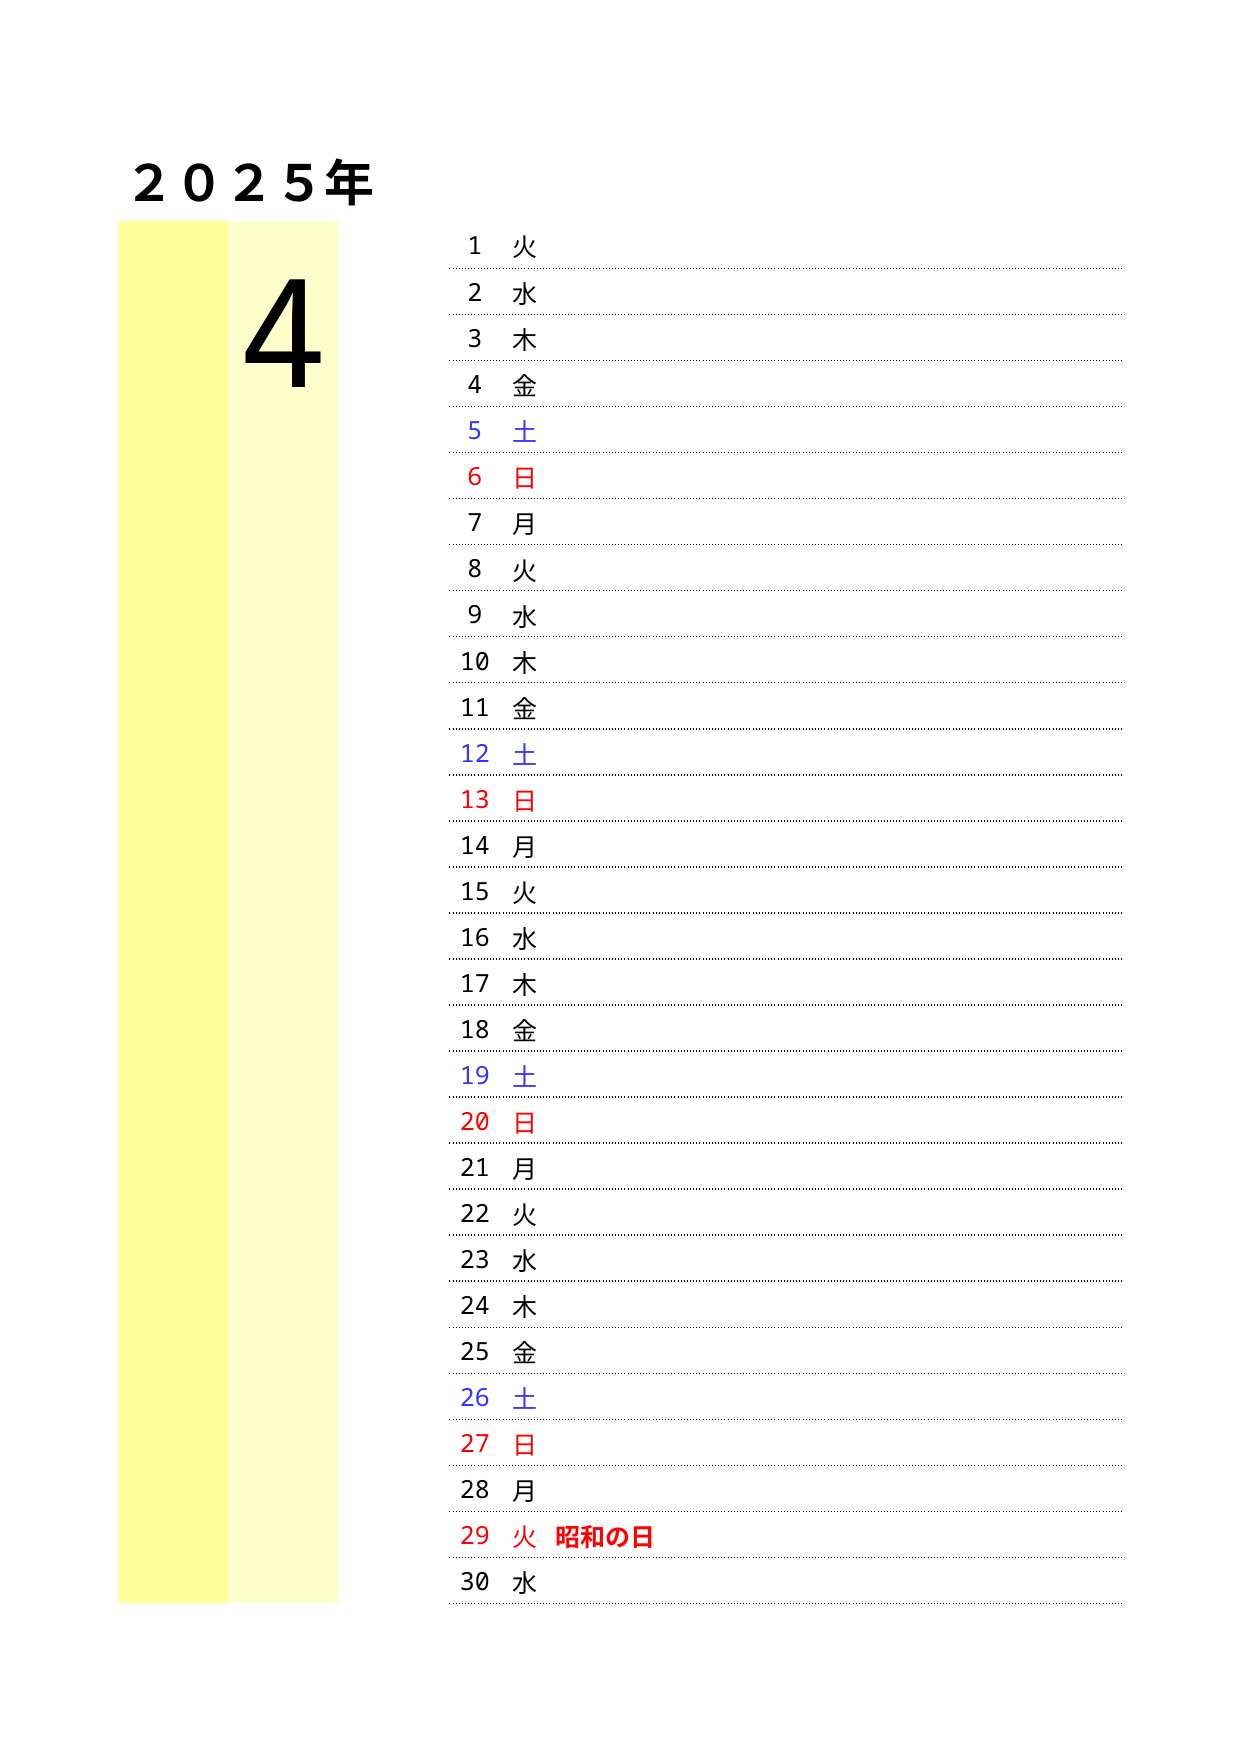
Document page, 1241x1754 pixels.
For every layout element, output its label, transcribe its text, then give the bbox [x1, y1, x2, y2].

table_cell 土 [500, 1050, 550, 1096]
table_cell [229, 452, 339, 1603]
table_cell 25 [449, 1326, 499, 1372]
table_cell 水 [500, 590, 550, 636]
table_cell 2 [449, 268, 499, 313]
table_cell 29 [449, 1511, 499, 1557]
table_cell [550, 728, 1122, 774]
table_cell 28 [449, 1465, 499, 1511]
table_cell 火 [500, 1188, 550, 1234]
table_cell 日 [500, 774, 550, 820]
table_cell [550, 1234, 1122, 1280]
table_cell 18 [449, 1004, 499, 1050]
table_cell [550, 544, 1122, 590]
table_cell [550, 221, 1122, 267]
table_cell 月 [500, 820, 550, 866]
table_cell 22 [449, 1188, 499, 1234]
table_cell 水 [500, 1234, 550, 1280]
table_cell 火 [500, 866, 550, 912]
table_cell 27 [449, 1419, 499, 1464]
table_cell [550, 1280, 1122, 1326]
table_cell [550, 958, 1122, 1004]
table_cell 11 [449, 682, 499, 728]
table_cell [550, 452, 1122, 498]
table_cell [550, 268, 1122, 313]
table_cell [550, 360, 1122, 406]
table_cell 8 [449, 544, 499, 590]
table_cell 24 [449, 1280, 499, 1326]
table_cell 14 [449, 820, 499, 866]
table_cell [118, 221, 228, 452]
table_cell [550, 912, 1122, 958]
table_cell 9 [449, 590, 499, 636]
table_cell 15 [449, 866, 499, 912]
table_cell [550, 682, 1122, 728]
table_cell 木 [500, 314, 550, 359]
table_cell 日 [500, 452, 550, 498]
table_cell [550, 866, 1122, 912]
table_cell [550, 1419, 1122, 1464]
table_cell 20 [449, 1096, 499, 1142]
table_cell 26 [449, 1373, 499, 1418]
table_cell 16 [449, 912, 499, 958]
table_cell [550, 1188, 1122, 1234]
table_cell [550, 1557, 1122, 1603]
table_cell 12 [449, 728, 499, 774]
table_cell [550, 636, 1122, 682]
table_cell 木 [500, 1280, 550, 1326]
table_cell [550, 1096, 1122, 1142]
table_cell 21 [449, 1142, 499, 1188]
table_cell 日 [500, 1096, 550, 1142]
table_cell 17 [449, 958, 499, 1004]
table_cell [339, 221, 449, 1603]
table_cell [118, 452, 228, 1603]
table_cell 月 [500, 1142, 550, 1188]
table_cell [550, 590, 1122, 636]
table_cell 水 [500, 912, 550, 958]
table_cell [550, 314, 1122, 359]
table_cell [550, 1142, 1122, 1188]
table_cell 土 [500, 1373, 550, 1418]
table_cell 金 [500, 1326, 550, 1372]
table_cell 土 [500, 728, 550, 774]
table_cell 土 [500, 406, 550, 452]
table_cell 火 [500, 544, 550, 590]
table_cell [550, 1050, 1122, 1096]
table_cell 水 [500, 268, 550, 313]
table_cell 水 [500, 1557, 550, 1603]
table_cell [550, 820, 1122, 866]
table_cell 月 [500, 498, 550, 544]
table_cell 19 [449, 1050, 499, 1096]
table_cell 金 [500, 682, 550, 728]
table_cell 月 [500, 1465, 550, 1511]
table_cell 1 [449, 221, 499, 267]
table_cell 4 [449, 360, 499, 406]
table_cell [550, 498, 1122, 544]
table_cell 木 [500, 636, 550, 682]
table_cell [550, 1465, 1122, 1511]
table_cell 4 [229, 221, 339, 452]
table_cell 日 [500, 1419, 550, 1464]
table_cell 10 [449, 636, 499, 682]
table_cell 13 [449, 774, 499, 820]
table_cell [550, 1004, 1122, 1050]
table_cell 23 [449, 1234, 499, 1280]
table_cell 5 [449, 406, 499, 452]
table_cell 7 [449, 498, 499, 544]
table_header ２０２５年 [118, 138, 1122, 221]
table_cell 3 [449, 314, 499, 359]
table_cell 火 [500, 221, 550, 267]
table_cell [550, 1326, 1122, 1372]
table_cell 金 [500, 360, 550, 406]
table_cell 昭和の日 [550, 1511, 1122, 1557]
table_cell 木 [500, 958, 550, 1004]
table_cell 6 [449, 452, 499, 498]
table_cell [550, 774, 1122, 820]
table_cell 金 [500, 1004, 550, 1050]
table_cell [550, 1373, 1122, 1418]
table_cell [550, 406, 1122, 452]
table_cell 火 [500, 1511, 550, 1557]
table_cell 30 [449, 1557, 499, 1603]
